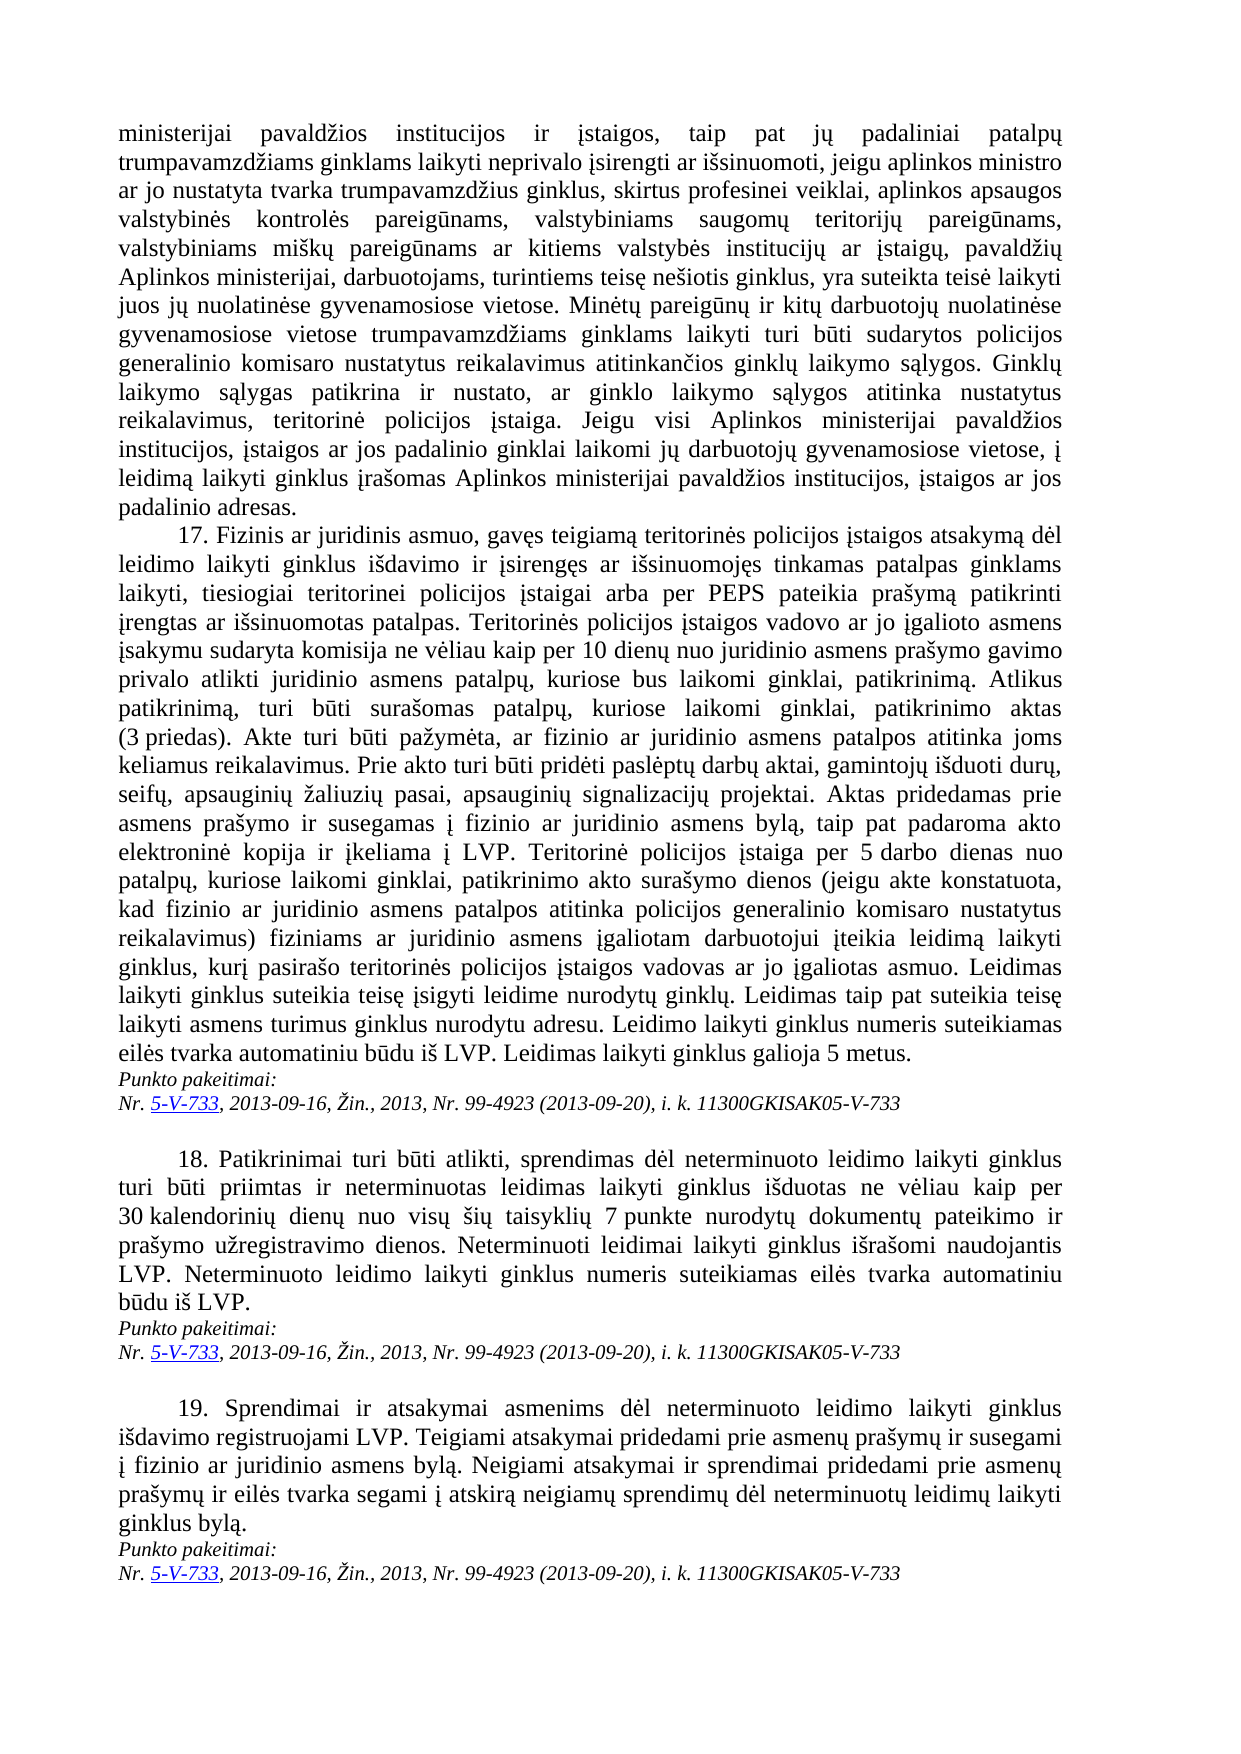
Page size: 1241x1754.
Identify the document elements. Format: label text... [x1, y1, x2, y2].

text Punkto pakeitimai: [118, 1537, 1063, 1561]
text Punkto pakeitimai: [118, 1316, 1063, 1340]
text 17. Fizinis ar juridinis asmuo, gavęs teigiamą teritorinės policijos įstaigos atsakymą dėl leidimo laikyti ginklus išdavimo ir įsirengęs ar išsinuomojęs tinkamas patalpas ginklams laikyti, tiesiogiai teritorinei policijos įstaigai arba per PEPS pateikia prašymą patikrinti įrengtas ar išsinuomotas patalpas. Teritorinės policijos įstaigos vadovo ar jo įgalioto asmens įsakymu sudaryta komisija ne vėliau kaip per 10 dienų nuo juridinio asmens prašymo gavimo privalo atlikti juridinio asmens patalpų, kuriose bus laikomi ginklai, patikrinimą. Atlikus patikrinimą, turi būti surašomas patalpų, kuriose laikomi ginklai, patikrinimo aktas (3 priedas). Akte turi būti pažymėta, ar fizinio ar juridinio asmens patalpos atitinka joms keliamus reikalavimus. Prie akto turi būti pridėti paslėptų darbų aktai, gamintojų išduoti durų, seifų, apsauginių žaliuzių pasai, apsauginių signalizacijų projektai. Aktas pridedamas prie asmens prašymo ir susegamas į fizinio ar juridinio asmens bylą, taip pat padaroma akto elektroninė kopija ir įkeliama į LVP. Teritorinė policijos įstaiga per 5 darbo dienas nuo patalpų, kuriose laikomi ginklai, patikrinimo akto surašymo dienos (jeigu akte konstatuota, kad fizinio ar juridinio asmens patalpos atitinka policijos generalinio komisaro nustatytus reikalavimus) fiziniams ar juridinio asmens įgaliotam darbuotojui įteikia leidimą laikyti ginklus, kurį pasirašo teritorinės policijos įstaigos vadovas ar jo įgaliotas asmuo. Leidimas laikyti ginklus suteikia teisę įsigyti leidime nurodytų ginklų. Leidimas taip pat suteikia teisę laikyti asmens turimus ginklus nurodytu adresu. Leidimo laikyti ginklus numeris suteikiamas eilės tvarka automatiniu būdu iš LVP. Leidimas laikyti ginklus galioja 5 metus. [118, 521, 1063, 1067]
text Nr. 5-V-733, 2013-09-16, Žin., 2013, Nr. 99-4923 (2013-09-20), i. k. 11300GKISAK05-V-733 [118, 1340, 1063, 1364]
text Nr. 5-V-733, 2013-09-16, Žin., 2013, Nr. 99-4923 (2013-09-20), i. k. 11300GKISAK05-V-733 [118, 1091, 1063, 1115]
text ministerijai pavaldžios institucijos ir įstaigos, taip pat jų padaliniai patalpų trumpavamzdžiams ginklams laikyti neprivalo įsirengti ar išsinuomoti, jeigu aplinkos ministro ar jo nustatyta tvarka trumpavamzdžius ginklus, skirtus profesinei veiklai, aplinkos apsaugos valstybinės kontrolės pareigūnams, valstybiniams saugomų teritorijų pareigūnams, valstybiniams miškų pareigūnams ar kitiems valstybės institucijų ar įstaigų, pavaldžių Aplinkos ministerijai, darbuotojams, turintiems teisę nešiotis ginklus, yra suteikta teisė laikyti juos jų nuolatinėse gyvenamosiose vietose. Minėtų pareigūnų ir kitų darbuotojų nuolatinėse gyvenamosiose vietose trumpavamzdžiams ginklams laikyti turi būti sudarytos policijos generalinio komisaro nustatytus reikalavimus atitinkančios ginklų laikymo sąlygos. Ginklų laikymo sąlygas patikrina ir nustato, ar ginklo laikymo sąlygos atitinka nustatytus reikalavimus, teritorinė policijos įstaiga. Jeigu visi Aplinkos ministerijai pavaldžios institucijos, įstaigos ar jos padalinio ginklai laikomi jų darbuotojų gyvenamosiose vietose, į leidimą laikyti ginklus įrašomas Aplinkos ministerijai pavaldžios institucijos, įstaigos ar jos padalinio adresas. [118, 118, 1063, 521]
text 18. Patikrinimai turi būti atlikti, sprendimas dėl neterminuoto leidimo laikyti ginklus turi būti priimtas ir neterminuotas leidimas laikyti ginklus išduotas ne vėliau kaip per 30 kalendorinių dienų nuo visų šių taisyklių 7 punkte nurodytų dokumentų pateikimo ir prašymo užregistravimo dienos. Neterminuoti leidimai laikyti ginklus išrašomi naudojantis LVP. Neterminuoto leidimo laikyti ginklus numeris suteikiamas eilės tvarka automatiniu būdu iš LVP. [118, 1144, 1063, 1316]
text Nr. 5-V-733, 2013-09-16, Žin., 2013, Nr. 99-4923 (2013-09-20), i. k. 11300GKISAK05-V-733 [118, 1561, 1063, 1585]
text 19. Sprendimai ir atsakymai asmenims dėl neterminuoto leidimo laikyti ginklus išdavimo registruojami LVP. Teigiami atsakymai pridedami prie asmenų prašymų ir susegami į fizinio ar juridinio asmens bylą. Neigiami atsakymai ir sprendimai pridedami prie asmenų prašymų ir eilės tvarka segami į atskirą neigiamų sprendimų dėl neterminuotų leidimų laikyti ginklus bylą. [118, 1393, 1063, 1537]
text Punkto pakeitimai: [118, 1067, 1063, 1091]
